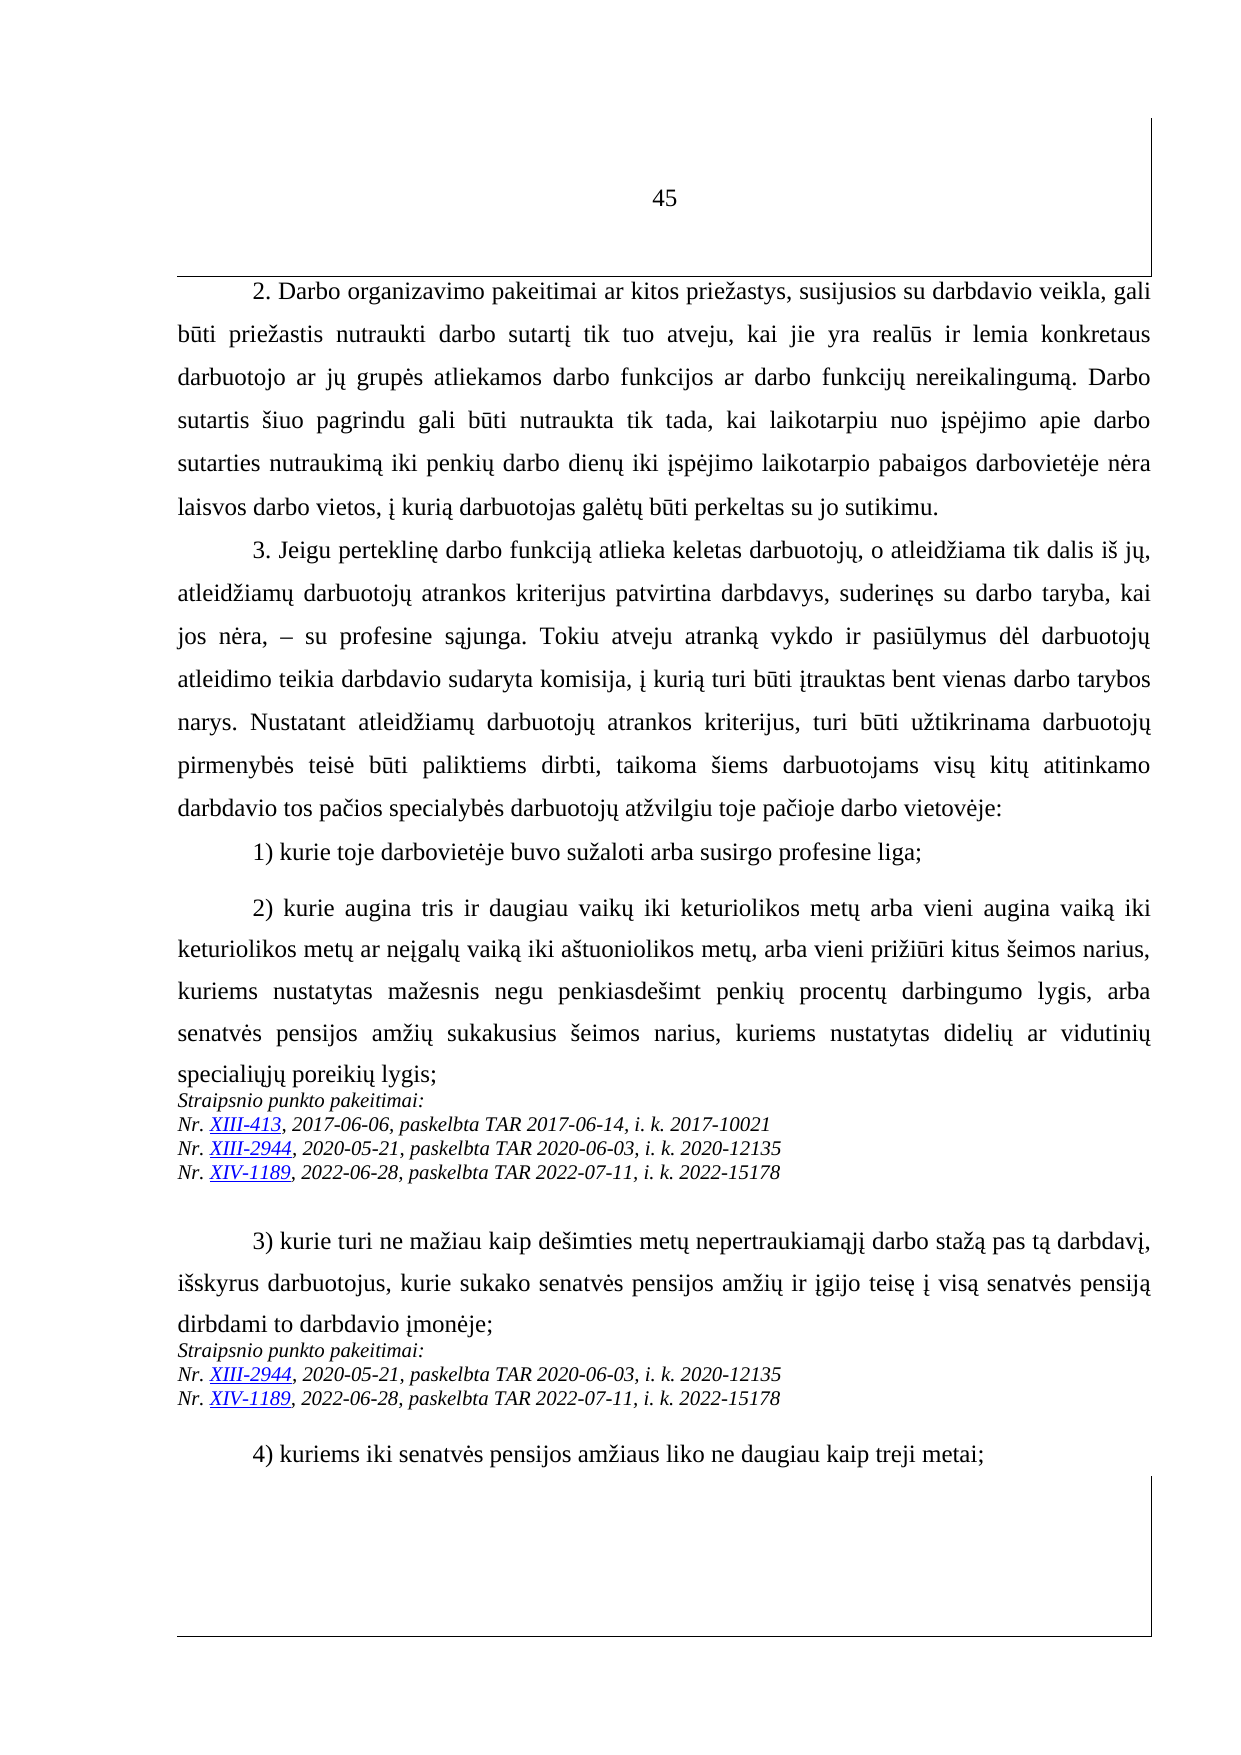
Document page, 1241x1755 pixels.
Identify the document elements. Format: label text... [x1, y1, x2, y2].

text 4) kuriems iki senatvės pensijos amžiaus liko ne daugiau kaip treji metai; [177, 1439, 1152, 1468]
text Nr. XIV-1189, 2022-06-28, paskelbta TAR 2022-07-11, i. k. 2022-15178 [177, 1160, 1152, 1184]
text Straipsnio punkto pakeitimai: [177, 1338, 1152, 1362]
text 1) kurie toje darbovietėje buvo sužaloti arba susirgo profesine liga; [177, 837, 1152, 865]
text Nr. XIII-413, 2017-06-06, paskelbta TAR 2017-06-14, i. k. 2017-10021 [177, 1112, 1152, 1136]
text Nr. XIV-1189, 2022-06-28, paskelbta TAR 2022-07-11, i. k. 2022-15178 [177, 1386, 1152, 1410]
text 3. Jeigu perteklinę darbo funkciją atlieka keletas darbuotojų, o atleidžiama tik dalis iš jų, atleidžiamų darbuotojų atrankos kriterijus patvirtina darbdavys, suderinęs su darbo taryba, kai jos nėra, – su profesine sąjunga. Tokiu atveju atranką vykdo ir pasiūlymus dėl darbuotojų atleidimo teikia darbdavio sudaryta komisija, į kurią turi būti įtrauktas bent vienas darbo tarybos narys. Nustatant atleidžiamų darbuotojų atrankos kriterijus, turi būti užtikrinama darbuotojų pirmenybės teisė būti paliktiems dirbti, taikoma šiems darbuotojams visų kitų atitinkamo darbdavio tos pačios specialybės darbuotojų atžvilgiu toje pačioje darbo vietovėje: [177, 535, 1152, 822]
text Nr. XIII-2944, 2020-05-21, paskelbta TAR 2020-06-03, i. k. 2020-12135 [177, 1136, 1152, 1160]
text 3) kurie turi ne mažiau kaip dešimties metų nepertraukiamąjį darbo stažą pas tą darbdavį, išskyrus darbuotojus, kurie sukako senatvės pensijos amžių ir įgijo teisę į visą senatvės pensiją dirbdami to darbdavio įmonėje; [177, 1213, 1152, 1338]
text Nr. XIII-2944, 2020-05-21, paskelbta TAR 2020-06-03, i. k. 2020-12135 [177, 1362, 1152, 1386]
text 2. Darbo organizavimo pakeitimai ar kitos priežastys, susijusios su darbdavio veikla, gali būti priežastis nutraukti darbo sutartį tik tuo atveju, kai jie yra realūs ir lemia konkretaus darbuotojo ar jų grupės atliekamos darbo funkcijos ar darbo funkcijų nereikalingumą. Darbo sutartis šiuo pagrindu gali būti nutraukta tik tada, kai laikotarpiu nuo įspėjimo apie darbo sutarties nutraukimą iki penkių darbo dienų iki įspėjimo laikotarpio pabaigos darbovietėje nėra laisvos darbo vietos, į kurią darbuotojas galėtų būti perkeltas su jo sutikimu. [177, 276, 1152, 520]
text 2) kurie augina tris ir daugiau vaikų iki keturiolikos metų arba vieni augina vaiką iki keturiolikos metų ar neįgalų vaiką iki aštuoniolikos metų, arba vieni prižiūri kitus šeimos narius, kuriems nustatytas mažesnis negu penkiasdešimt penkių procentų darbingumo lygis, arba senatvės pensijos amžių sukakusius šeimos narius, kuriems nustatytas didelių ar vidutinių specialiųjų poreikių lygis; [177, 880, 1152, 1088]
text Straipsnio punkto pakeitimai: [177, 1088, 1152, 1112]
